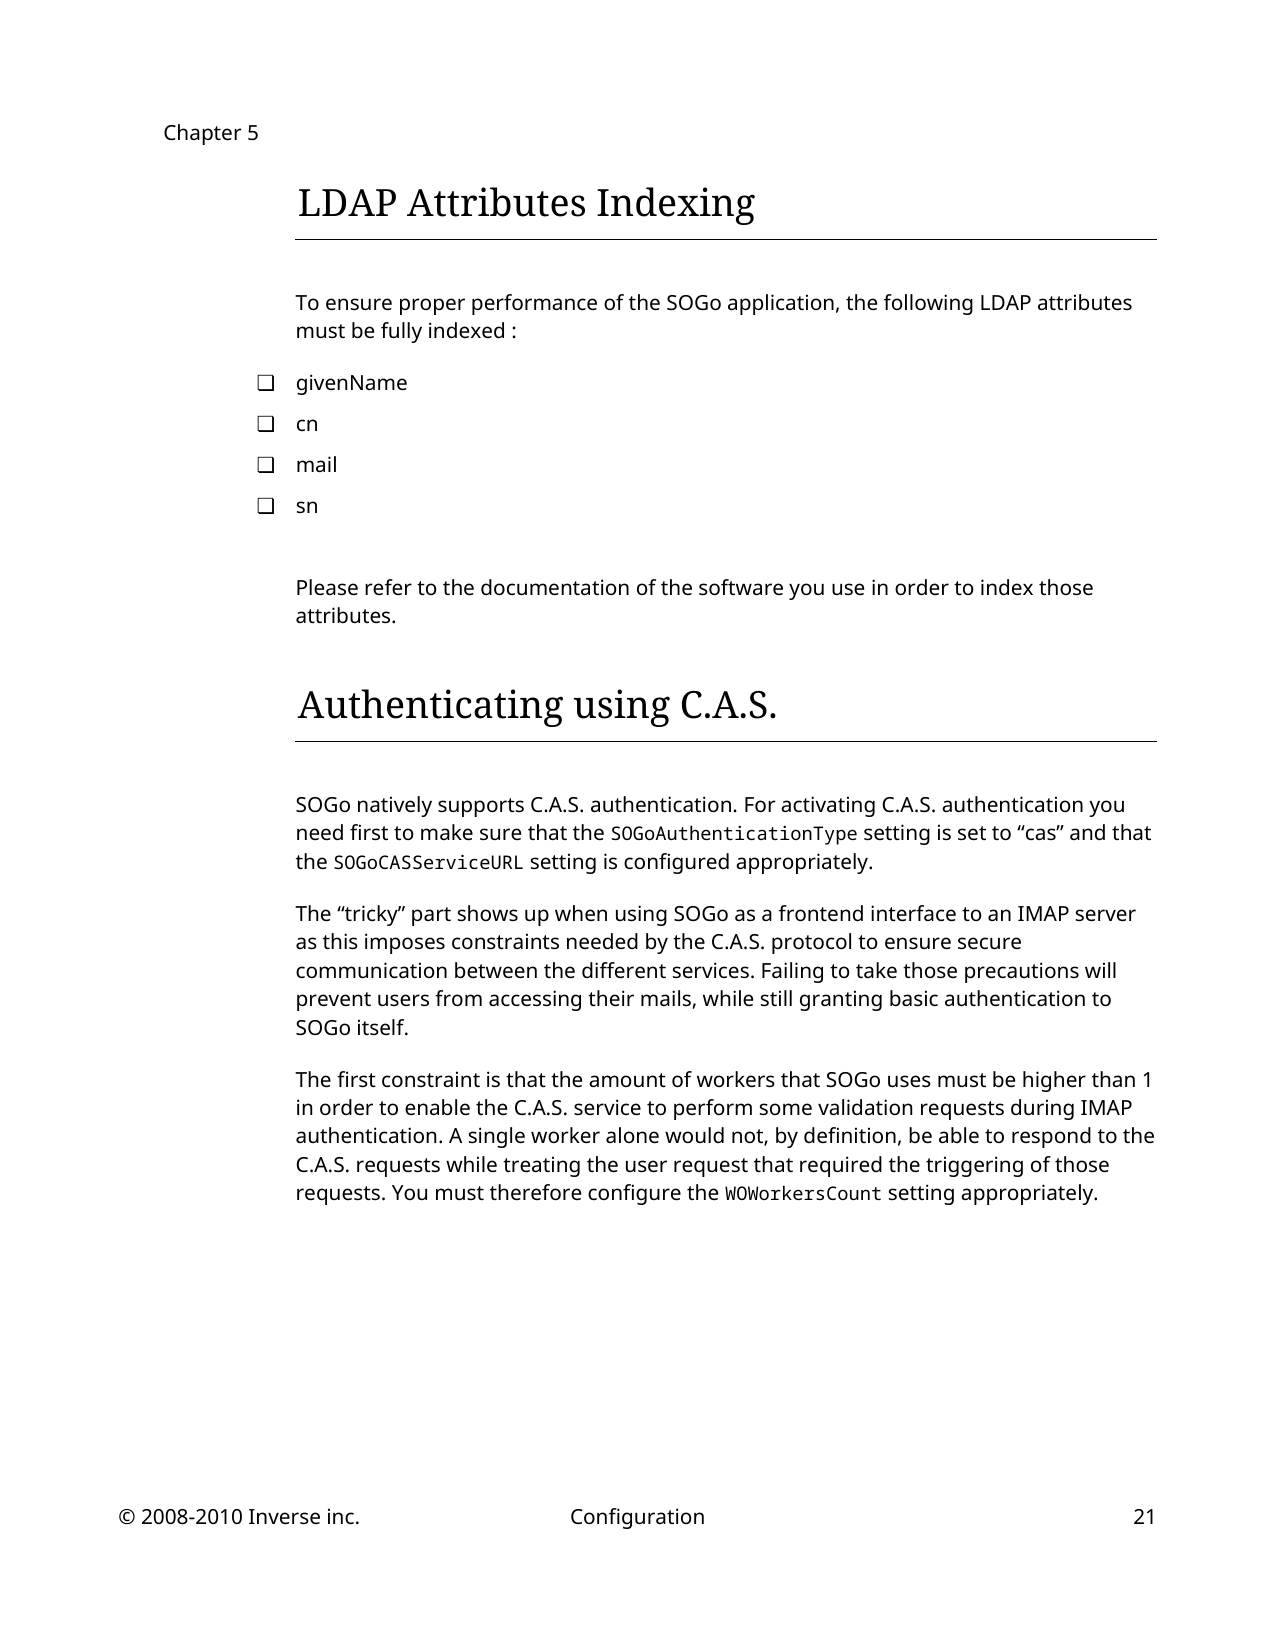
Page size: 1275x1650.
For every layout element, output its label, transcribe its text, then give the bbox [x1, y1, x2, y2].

text Please refer to the documentation of the software you use in order to index those attributes. [295, 573, 1157, 630]
text SOGo natively supports C.A.S. authentication. For activating C.A.S. authentication you need first to make sure that the SOGoAuthenticationType setting is set to “cas” and that the SOGoCASServiceURL setting is configured appropriately. [295, 790, 1157, 875]
list ❏ mail [256, 450, 1157, 478]
list ❏ sn [256, 491, 1157, 519]
text The “tricky” part shows up when using SOGo as a frontend interface to an IMAP server as this imposes constraints needed by the C.A.S. protocol to ensure secure communication between the different services. Failing to take those precautions will prevent users from accessing their mails, while still granting basic authentication to SOGo itself. [295, 899, 1157, 1041]
list ❏ givenName [256, 368, 1157, 397]
subtitle Authenticating using C.A.S. [295, 678, 1157, 741]
text To ensure proper performance of the SOGo application, the following LDAP attributes must be fully indexed : [295, 288, 1157, 344]
text The first constraint is that the amount of workers that SOGo uses must be higher than 1 in order to enable the C.A.S. service to perform some validation requests during IMAP authentication. A single worker alone would not, by definition, be able to respond to the C.A.S. requests while treating the user request that required the triggering of those requests. You must therefore configure the WOWorkersCount setting appropriately. [295, 1065, 1157, 1207]
subtitle LDAP Attributes Indexing [295, 176, 1157, 239]
list ❏ cn [256, 409, 1157, 438]
